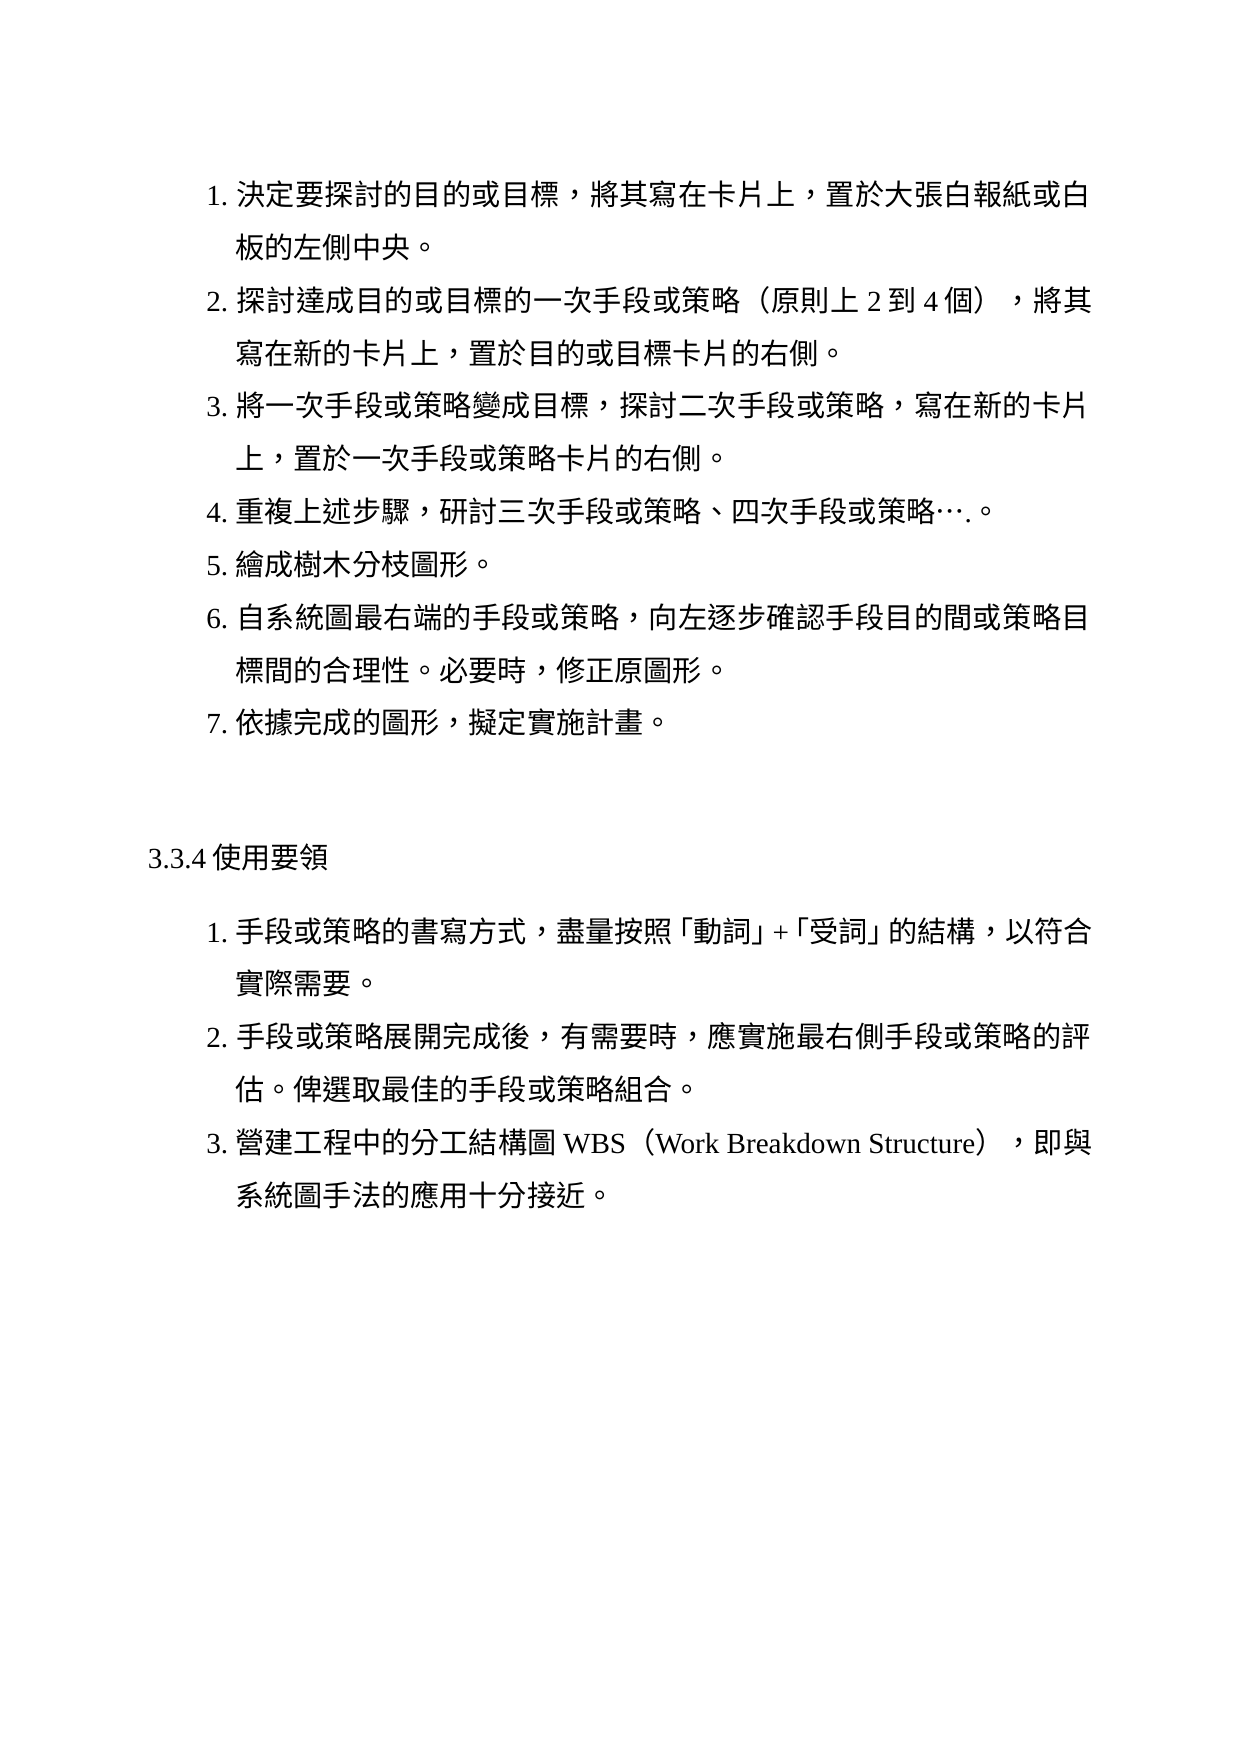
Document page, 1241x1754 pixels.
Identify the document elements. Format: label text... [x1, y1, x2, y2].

text 1. 手段或策略的書寫方式，盡量按照「動詞」+「受詞」的結構，以符合實際需要。 [206, 908, 1092, 1003]
text 4. 重複上述步驟，研討三次手段或策略、四次手段或策略….。 [206, 489, 1092, 531]
text 1. 決定要探討的目的或目標，將其寫在卡片上，置於大張白報紙或白板的左側中央。 [206, 172, 1092, 267]
text 6. 自系統圖最右端的手段或策略，向左逐步確認手段目的間或策略目標間的合理性。必要時，修正原圖形。 [206, 594, 1092, 689]
text 5. 繪成樹木分枝圖形。 [206, 541, 1092, 584]
text 2. 手段或策略展開完成後，有需要時，應實施最右側手段或策略的評估。俾選取最佳的手段或策略組合。 [206, 1014, 1092, 1109]
text 7. 依據完成的圖形，擬定實施計畫。 [206, 700, 1092, 742]
text 3. 將一次手段或策略變成目標，探討二次手段或策略，寫在新的卡片上，置於一次手段或策略卡片的右側。 [206, 383, 1092, 478]
text 2. 探討達成目的或目標的一次手段或策略（原則上2到4個），將其寫在新的卡片上，置於目的或目標卡片的右側。 [206, 277, 1092, 372]
text 3. 營建工程中的分工結構圖WBS（Work Breakdown Structure），即與系統圖手法的應用十分接近。 [206, 1119, 1092, 1214]
subtitle 3.3.4使用要領 [148, 834, 1092, 877]
